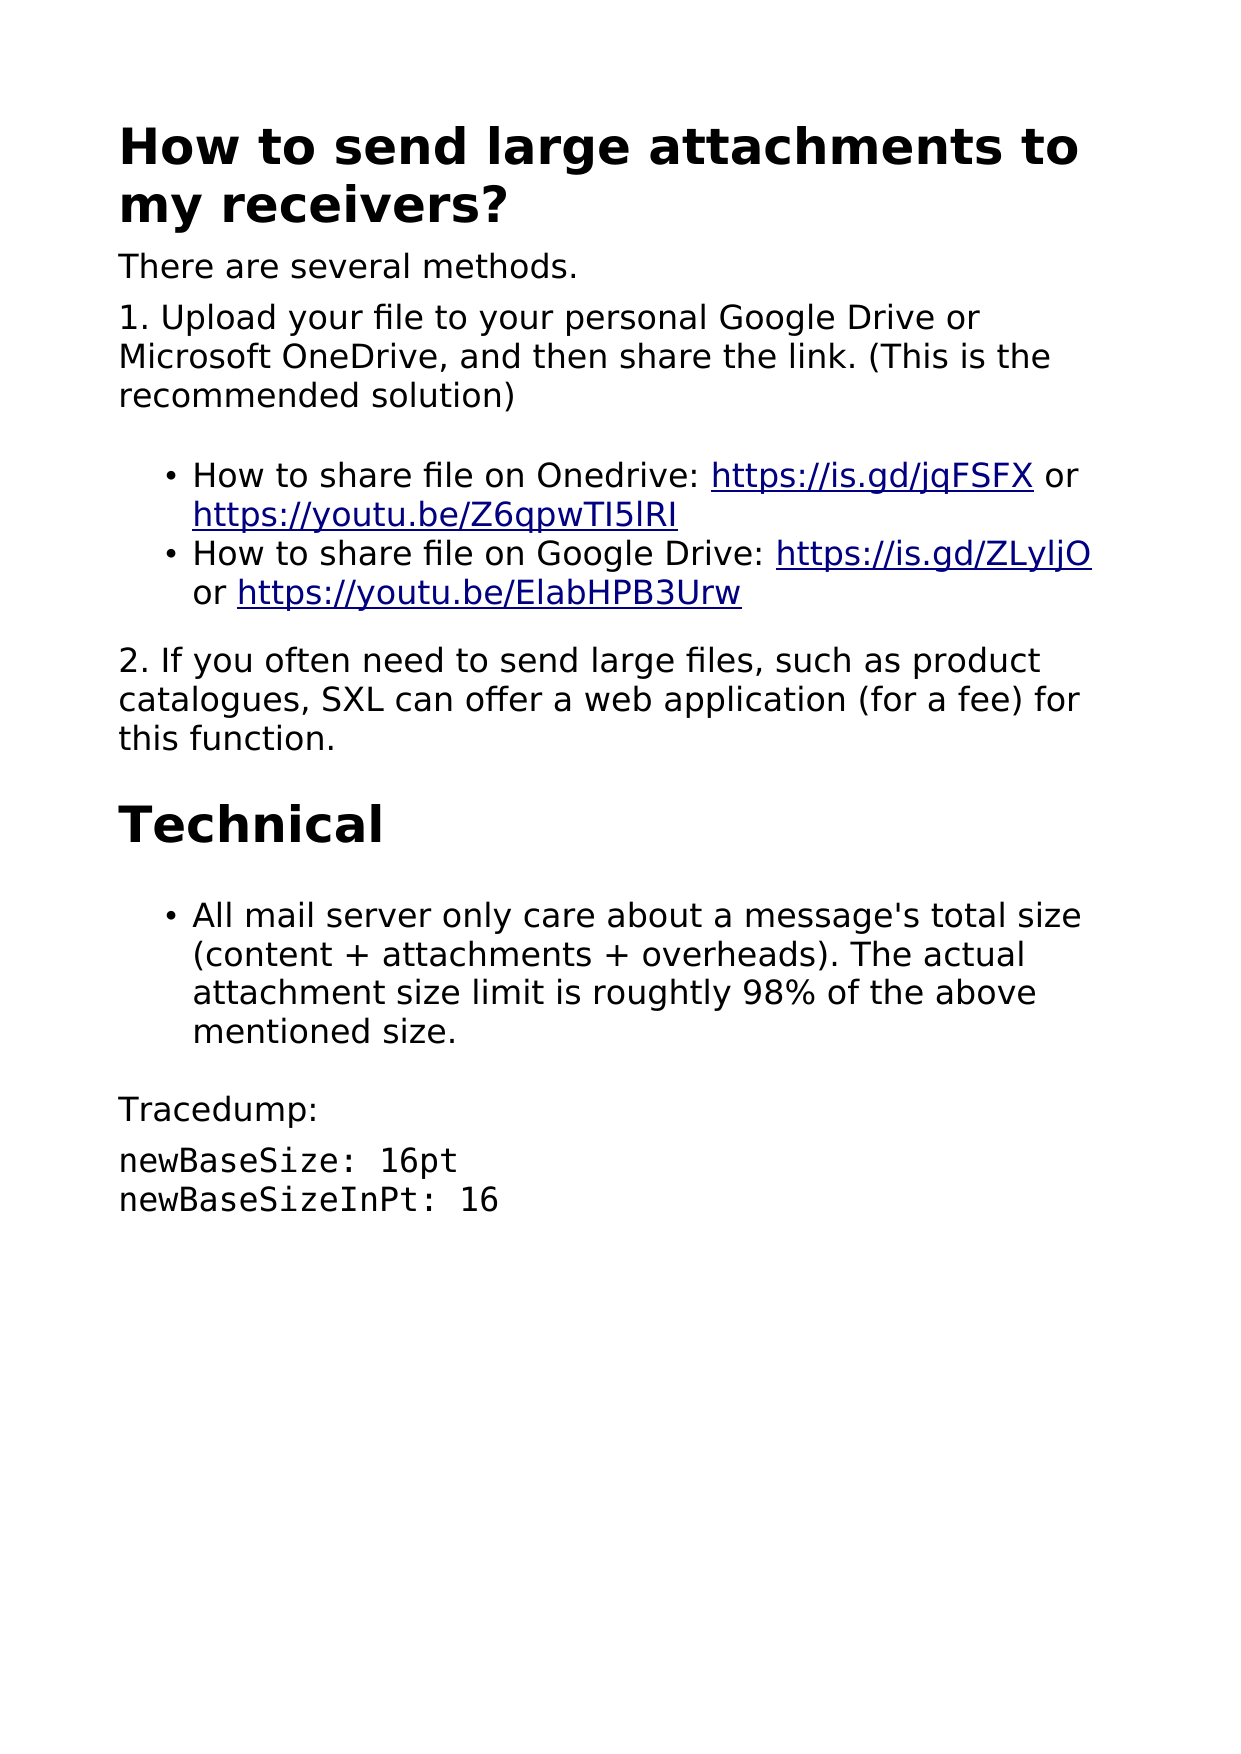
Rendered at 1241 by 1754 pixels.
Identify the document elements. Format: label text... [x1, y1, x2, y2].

subtitle How to send large attachments to my receivers? [118, 118, 1122, 234]
list How to share file on Onedrive: https://is.gd/jqFSFX or https://youtu.be/Z6qpwTI5lRI [177, 457, 1122, 535]
text 1. Upload your file to your personal Google Drive or Microsoft OneDrive, and then share the link. (This is the recommended solution) [118, 298, 1122, 415]
list How to share file on Google Drive: https://is.gd/ZLyljO or https://youtu.be/ElabHPB3Urw [177, 535, 1122, 612]
subtitle Technical [118, 796, 1122, 854]
text newBaseSize: 16pt newBaseSizeInPt: 16 [118, 1142, 1122, 1219]
list All mail server only care about a message's total size (content + attachments + overheads). The actual attachment size limit is roughtly 98% of the above mentioned size. [177, 896, 1122, 1052]
text 2. If you often need to send large files, such as product catalogues, SXL can offer a web application (for a fee) for this function. [118, 642, 1122, 758]
text Tracedump: [118, 1052, 1122, 1129]
text There are several methods. [118, 247, 1122, 286]
